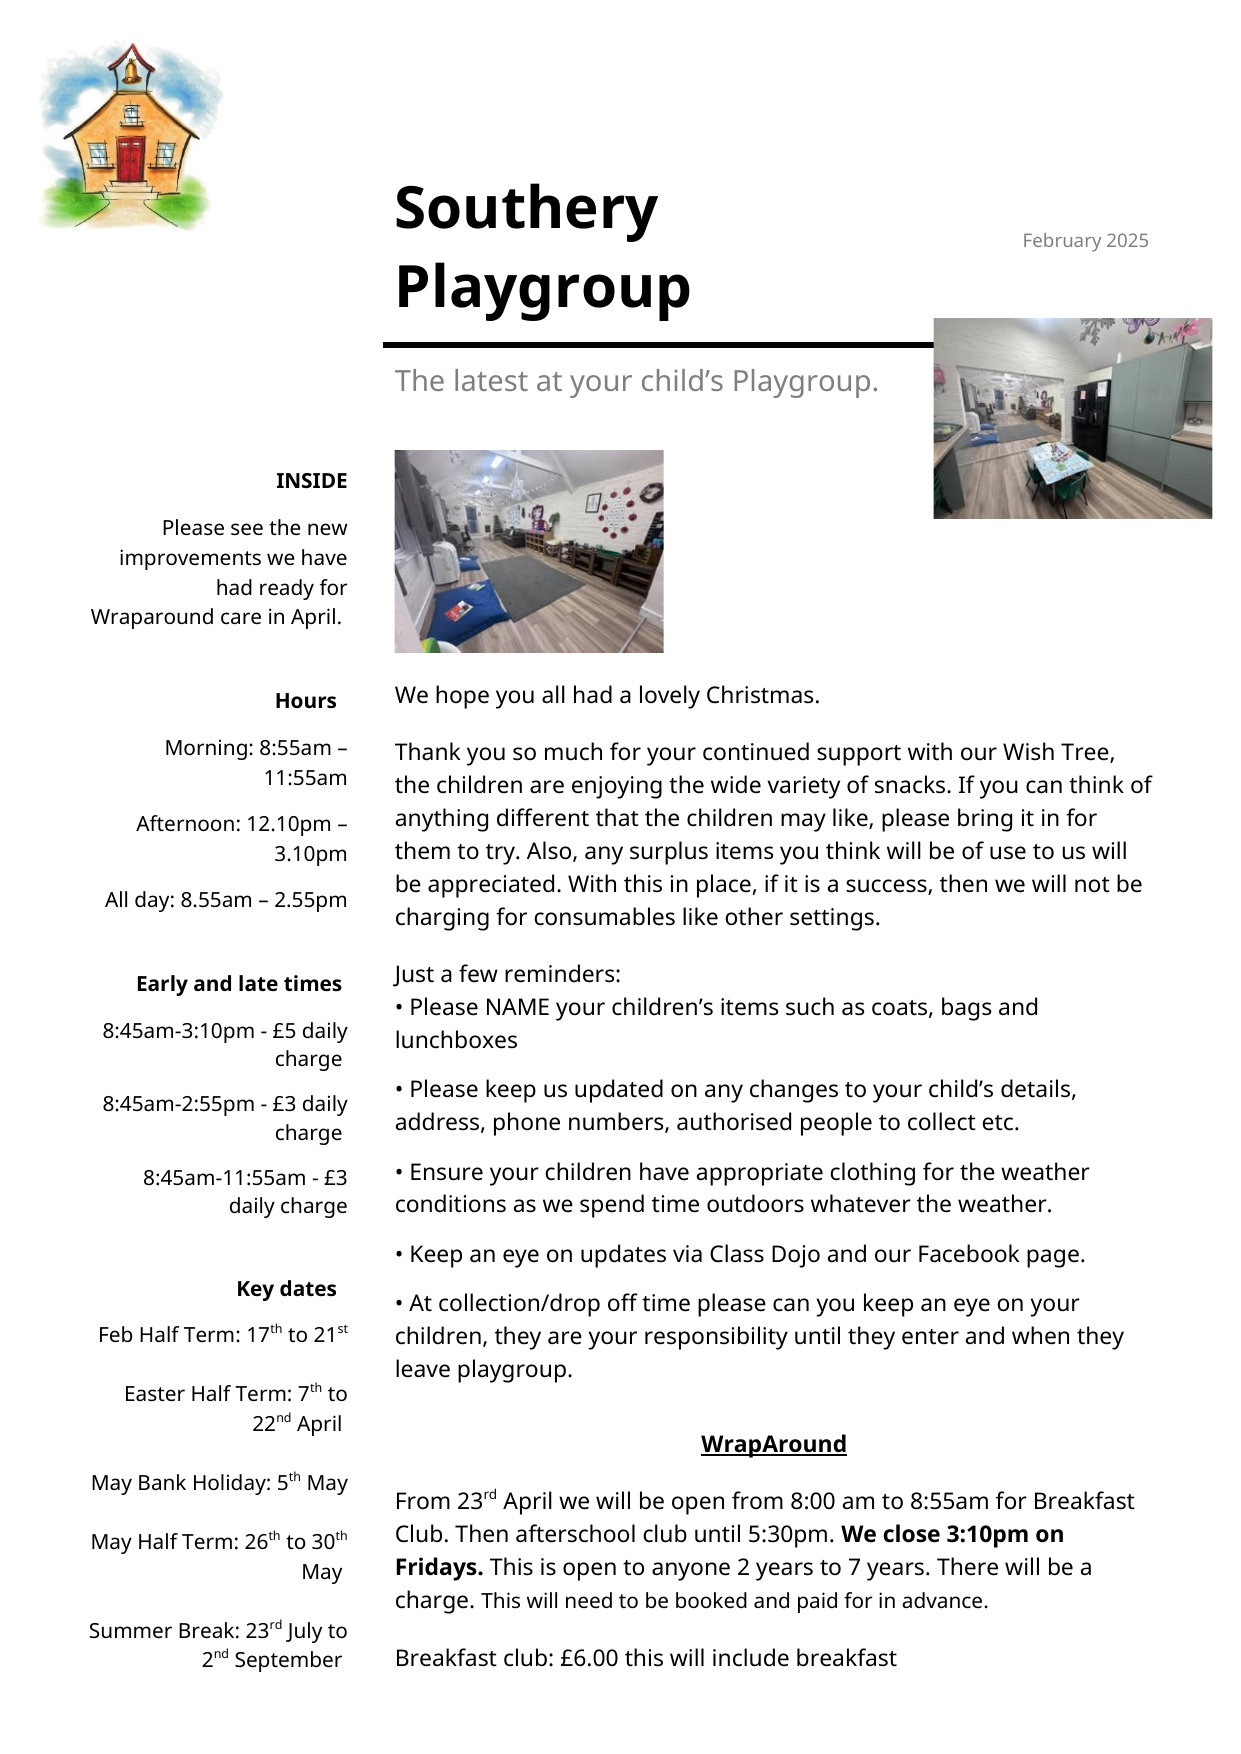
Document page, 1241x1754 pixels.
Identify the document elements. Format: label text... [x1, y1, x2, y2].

table_header February 2025 [948, 156, 1165, 318]
table_cell [359, 425, 383, 1692]
table_header [359, 156, 383, 342]
table_cell INSIDE Please see the new improvements we have had ready for Wraparound care in April. Hours Morning: 8:55am – 11:55am Afternoon: 12.10pm – 3.10pm All day: 8.55am – 2.55pm Early and late times 8:45am-3:10pm - £5 daily charge 8:45am-2:55pm - £3 daily charge 8:45am-11:55am - £3 daily charge Key dates Feb Half Term: 17th to 21st Easter Half Term: 7th to 22nd April May Bank Holiday: 5th May May Half Term: 26th to 30th May Summer Break: 23rd July to 2nd September [75, 425, 359, 1692]
table_cell The latest at your child’s Playgroup. [383, 348, 933, 425]
table_cell We hope you all had a lovely Christmas. Thank you so much for your continued support with our Wish Tree, the children are enjoying the wide variety of snacks. If you can think of anything different that the children may like, please bring it in for them to try. Also, any surplus items you think will be of use to us will be appreciated. With this in place, if it is a success, then we will not be charging for consumables like other settings. Just a few reminders: • Please NAME your children’s items such as coats, bags and lunchboxes • Please keep us updated on any changes to your child’s details, address, phone numbers, authorised people to collect etc. • Ensure your children have appropriate clothing for the weather conditions as we spend time outdoors whatever the weather. • Keep an eye on updates via Class Dojo and our Facebook page. • At collection/drop off time please can you keep an eye on your children, they are your responsibility until they enter and when they leave playgroup. WrapAround From 23rd April we will be open from 8:00 am to 8:55am for Breakfast Club. Then afterschool club until 5:30pm. We close 3:10pm on Fridays. This is open to anyone 2 years to 7 years. There will be a charge. This will need to be booked and paid for in advance. Breakfast club: £6.00 this will include breakfast [383, 425, 1165, 1692]
table_cell [359, 342, 383, 425]
table_header [75, 156, 359, 342]
table_cell [75, 342, 359, 425]
table_header Southery Playgroup [383, 156, 948, 342]
